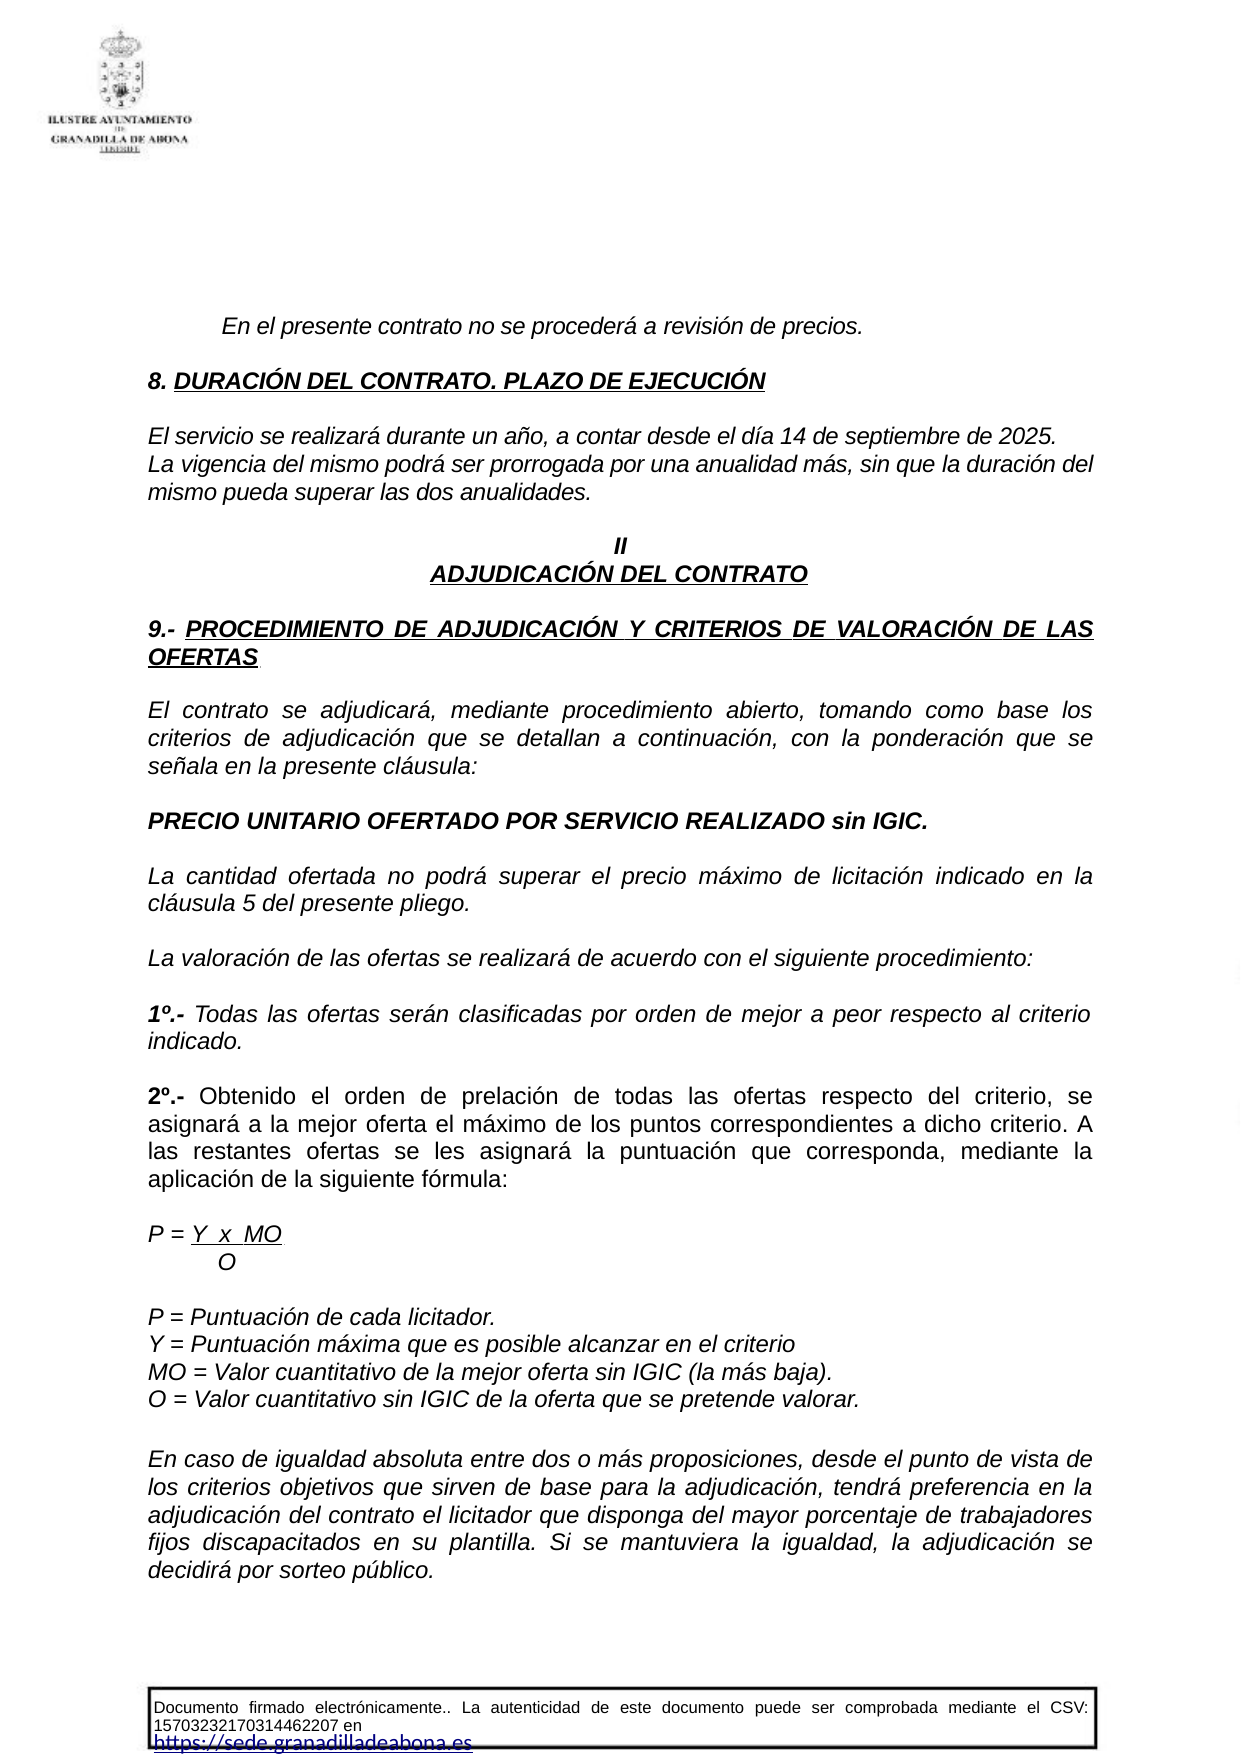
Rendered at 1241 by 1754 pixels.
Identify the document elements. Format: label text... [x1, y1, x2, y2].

text las restantes ofertas se les asignará la puntuación que corresponda, mediante la [148, 1138, 1117, 1165]
text La vigencia del mismo podrá ser prorrogada por una anualidad más, sin que la duración del [148, 451, 1118, 478]
text mismo pueda superar las dos anualidades. [148, 478, 1118, 505]
text O = Valor cuantitativo sin IGIC de la oferta que se pretende valorar. [148, 1386, 888, 1413]
text Y = Puntuación máxima que es posible alcanzar en el criterio [148, 1331, 888, 1358]
text 1º.- Todas las ofertas serán clasificadas por orden de mejor a peor respecto al criterio [148, 1001, 1117, 1027]
text En caso de igualdad absoluta entre dos o más proposiciones, desde el punto de vista de [148, 1446, 1117, 1473]
text La valoración de las ofertas se realizará de acuerdo con el siguiente procedimiento: [148, 946, 1059, 972]
text aplicación de la siguiente fórmula: [148, 1166, 1117, 1193]
text II [613, 533, 633, 560]
text ADJUDICACIÓN DEL CONTRATO [430, 561, 835, 588]
text O [217, 1249, 300, 1275]
text El servicio se realizará durante un año, a contar desde el día 14 de septiembre de 2025. [148, 423, 1118, 450]
text P = Y x MO [148, 1221, 300, 1248]
text PRECIO UNITARIO OFERTADO POR SERVICIO REALIZADO sin IGIC. [148, 808, 958, 834]
text cláusula 5 del presente pliego. [148, 891, 1117, 917]
text OFERTAS [148, 644, 279, 670]
text P = Puntuación de cada licitador. [148, 1304, 523, 1330]
text 2º.- Obtenido el orden de prelación de todas las ofertas respecto del criterio, se [148, 1083, 1117, 1110]
text El contrato se adjudicará, mediante procedimiento abierto, tomando como base los [148, 698, 1117, 724]
text MO = Valor cuantitativo de la mejor oferta sin IGIC (la más baja). [148, 1359, 888, 1386]
text decidirá por sorteo público. [148, 1557, 1117, 1584]
text 15703232170314462207 en https://sede.granadilladeabona.es [153, 1717, 642, 1754]
text 9.- PROCEDIMIENTO DE ADJUDICACIÓN Y CRITERIOS DE VALORACIÓN DE LAS [148, 616, 1118, 643]
text 8. DURACIÓN DEL CONTRATO. PLAZO DE EJECUCIÓN [148, 368, 793, 395]
text En el presente contrato no se procederá a revisión de precios. [221, 313, 888, 340]
text La cantidad ofertada no podrá superar el precio máximo de licitación indicado en la [148, 863, 1117, 890]
text criterios de adjudicación que se detallan a continuación, con la ponderación que se [148, 725, 1117, 752]
text señala en la presente cláusula: [148, 753, 1117, 779]
text los criterios objetivos que sirven de base para la adjudicación, tendrá preferencia en la [148, 1474, 1117, 1501]
text Documento firmado electrónicamente.. La autenticidad de este documento puede ser comprobada mediante el CSV: [153, 1699, 1113, 1718]
text asignará a la mejor oferta el máximo de los puntos correspondientes a dicho criterio. A [148, 1111, 1117, 1138]
text fijos discapacitados en su plantilla. Si se mantuviera la igualdad, la adjudicación se [148, 1529, 1117, 1556]
text indicado. [148, 1028, 258, 1055]
text adjudicación del contrato el licitador que disponga del mayor porcentaje de trabajadores [148, 1502, 1117, 1528]
